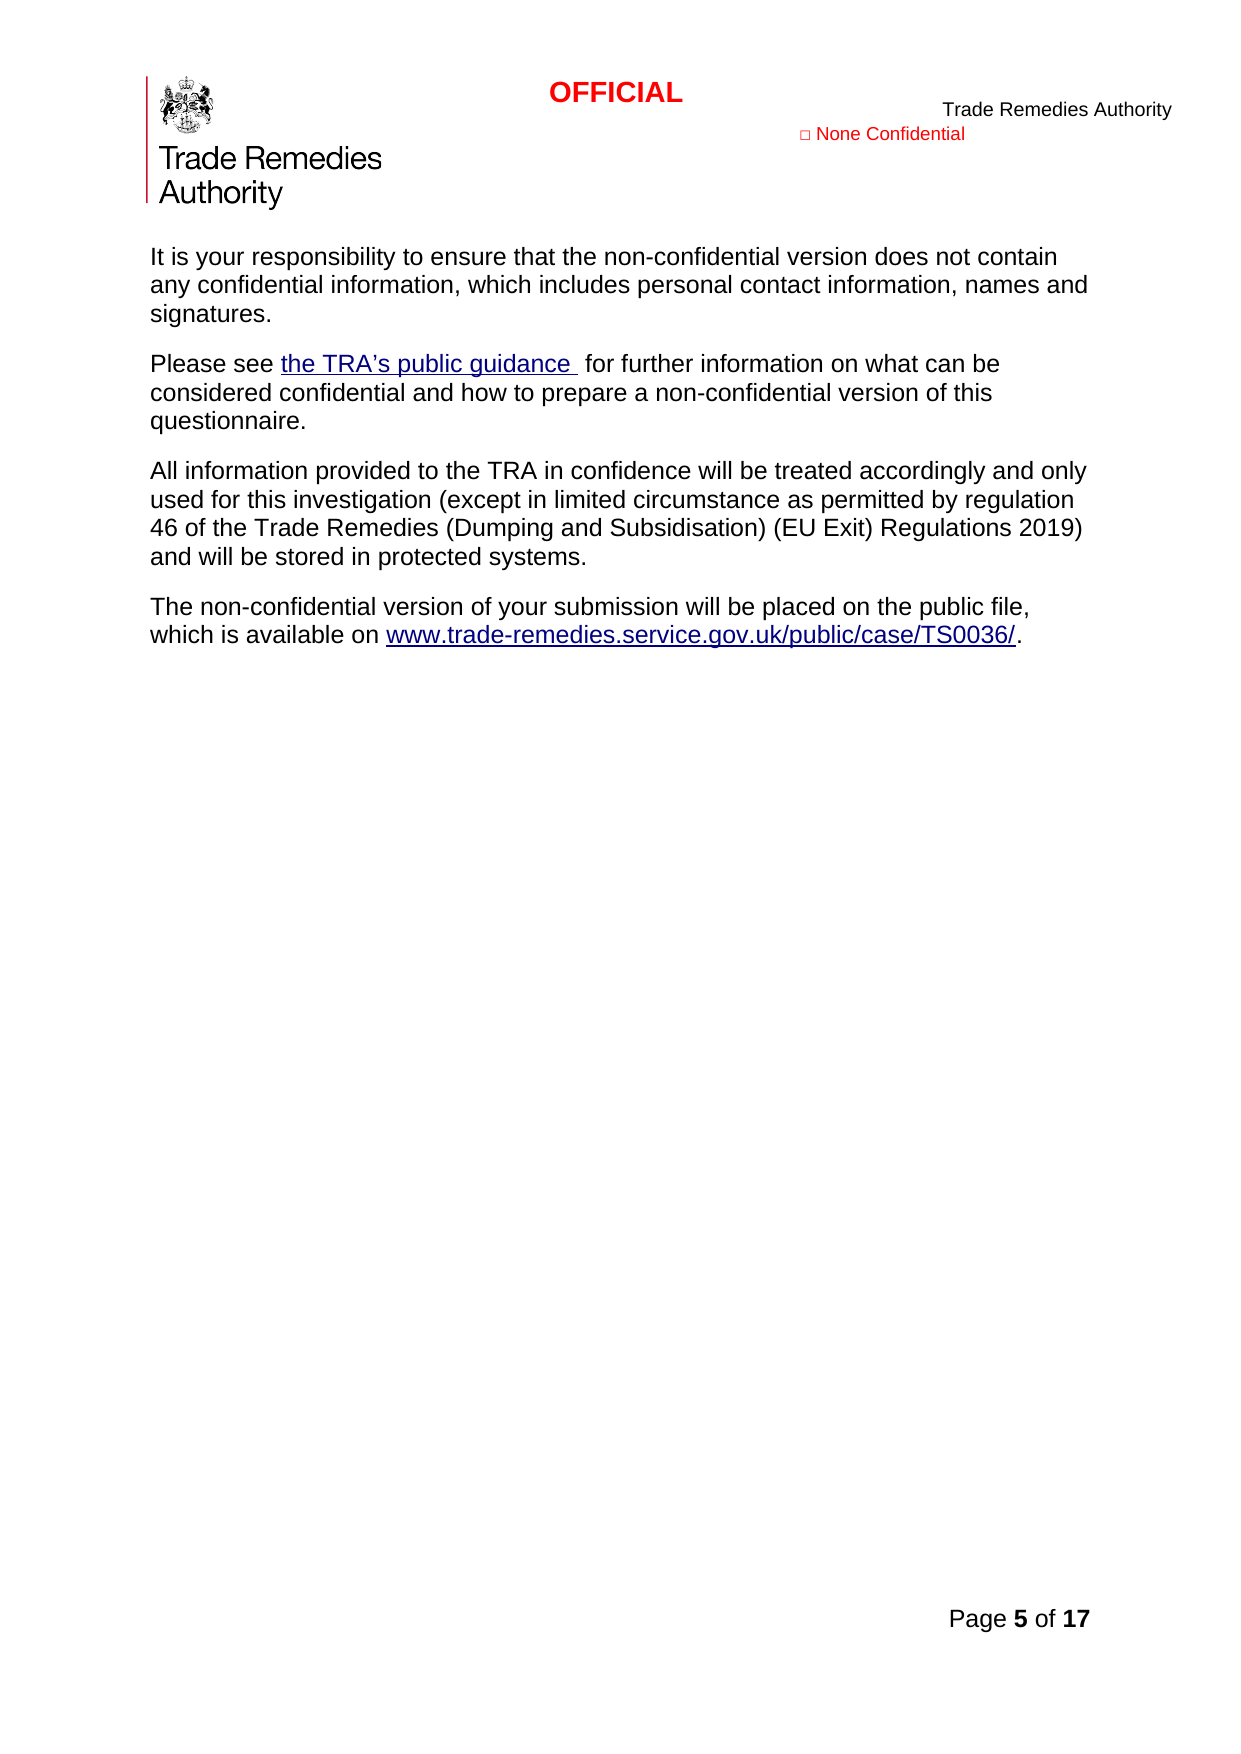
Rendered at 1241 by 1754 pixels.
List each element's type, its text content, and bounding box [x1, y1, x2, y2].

text It is your responsibility to ensure that the non-confidential version does not contain any confidential information, which includes personal contact information, names and signatures. [150, 242, 1090, 328]
text The non-confidential version of your submission will be placed on the public file, which is available on www.trade-remedies.service.gov.uk/public/case/TS0036/. [150, 592, 1090, 649]
text All information provided to the TRA in confidence will be treated accordingly and only used for this investigation (except in limited circumstance as permitted by regulation 46 of the Trade Remedies (Dumping and Subsidisation) (EU Exit) Regulations 2019) and will be stored in protected systems. [150, 456, 1090, 571]
text Please see the TRA’s public guidance for further information on what can be considered confidential and how to prepare a non-confidential version of this questionnaire. [150, 349, 1090, 435]
